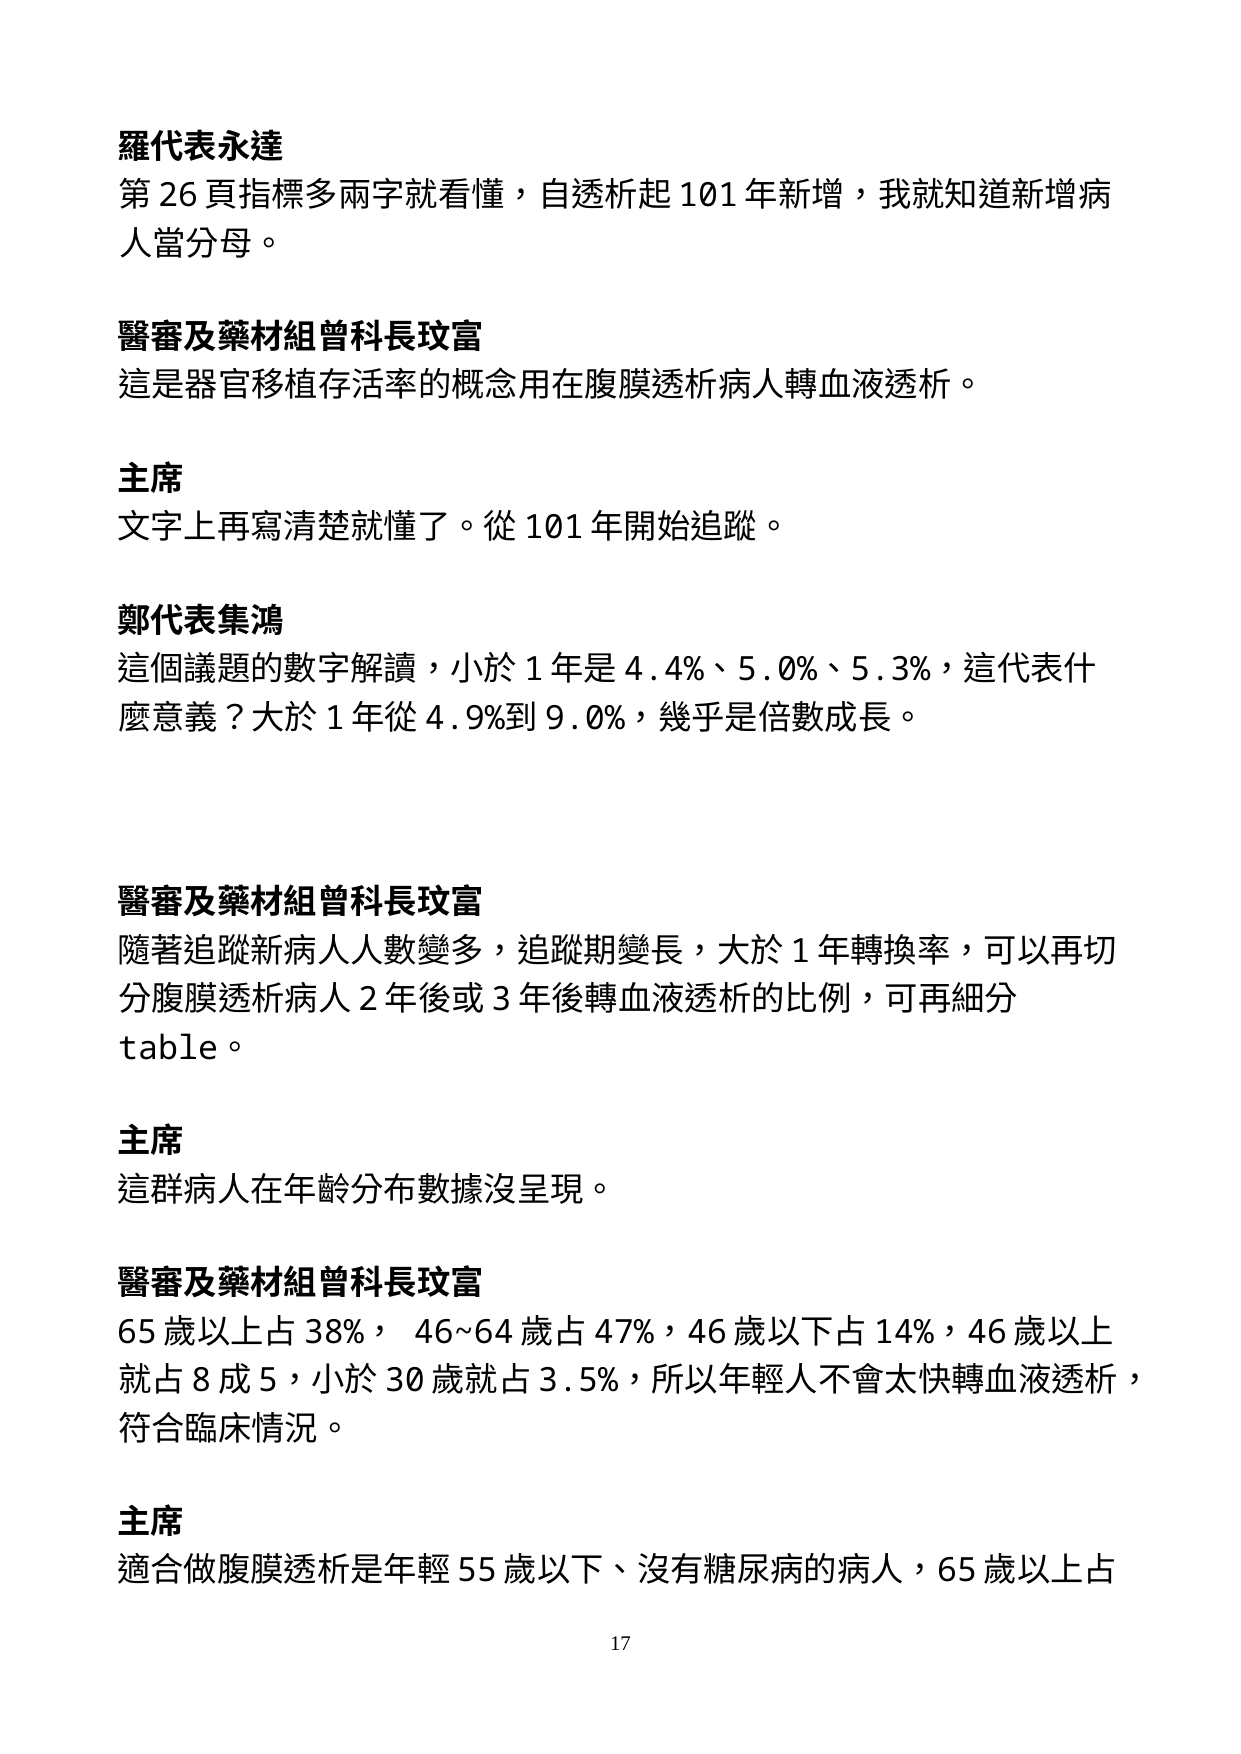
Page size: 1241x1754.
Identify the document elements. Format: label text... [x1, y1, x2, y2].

text 這群病人在年齡分布數據沒呈現。 [117, 1162, 1122, 1211]
text 這是器官移植存活率的概念用在腹膜透析病人轉血液透析。 [118, 358, 1122, 406]
text 第26頁指標多兩字就看懂，自透析起101年新增，我就知道新增病人當分母。 [118, 168, 1122, 264]
text 鄭代表集鴻 [117, 594, 1122, 642]
text 主席 [117, 1114, 1122, 1162]
text 隨著追蹤新病人人數變多，追蹤期變長，大於1年轉換率，可以再切分腹膜透析病人2年後或3年後轉血液透析的比例，可再細分table。 [117, 923, 1122, 1069]
text 羅代表永達 [117, 120, 1122, 168]
text 醫審及藥材組曾科長玟富 [117, 1256, 1122, 1304]
text 65歲以上占38%， 46~64歲占47%，46歲以下占14%，46歲以上就占8成5，小於30歲就占3.5%，所以年輕人不會太快轉血液透析，符合臨床情況。 [117, 1304, 1122, 1449]
text 主席 [117, 452, 1122, 500]
text 主席 [117, 1495, 1122, 1543]
text 醫審及藥材組曾科長玟富 [117, 875, 1122, 923]
text 這個議題的數字解讀，小於1年是4.4%、5.0%、5.3%，這代表什麼意義？大於1年從4.9%到9.0%，幾乎是倍數成長。 [117, 642, 1122, 739]
text 適合做腹膜透析是年輕55歲以下、沒有糖尿病的病人，65歲以上占 [117, 1543, 1122, 1592]
text 文字上再寫清楚就懂了。從101年開始追蹤。 [117, 500, 1122, 548]
text 醫審及藥材組曾科長玟富 [117, 310, 1122, 358]
